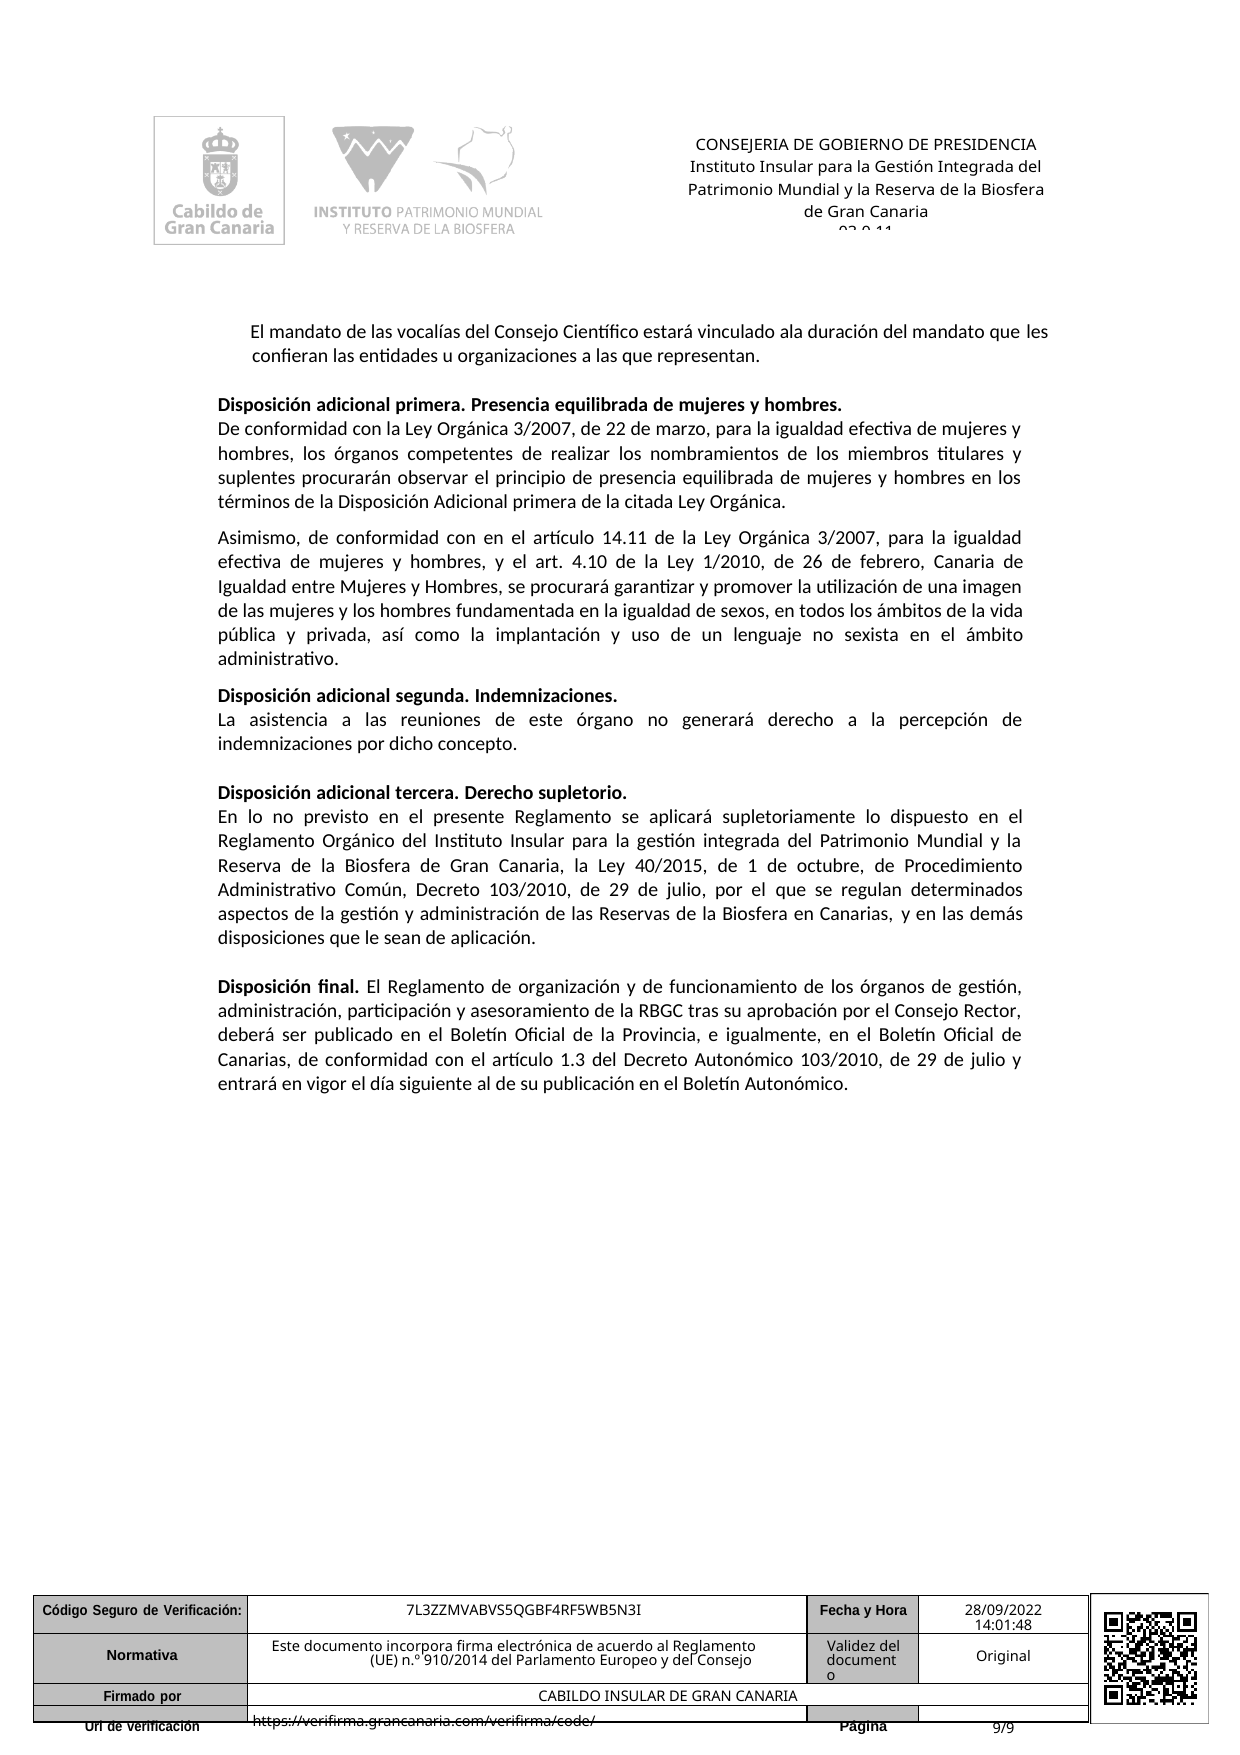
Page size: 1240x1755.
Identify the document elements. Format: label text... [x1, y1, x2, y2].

text Disposición final. El Reglamento de organización y de funcionamiento de los órganos de gestión, administración, participación y asesoramiento de la RBGC tras su aprobación por el Consejo Rector, deberá ser publicado en el Boletín Oficial de la Provincia, e igualmente, en el Boletín Oficial de Canarias, de conformidad con el artículo 1.3 del Decreto Autonómico 103/2010, de 29 de julio y entrará en vigor el día siguiente al de su publicación en el Boletín Autonómico. [218, 974, 1023, 1095]
subtitle Disposición adicional segunda. Indemnizaciones. [218, 683, 1100, 707]
text De conformidad con la Ley Orgánica 3/2007, de 22 de marzo, para la igualdad efectiva de mujeres y hombres, los órganos competentes de realizar los nombramientos de los miembros titulares y suplentes procurarán observar el principio de presencia equilibrada de mujeres y hombres en los términos de la Disposición Adicional primera de la citada Ley Orgánica. [218, 417, 1023, 513]
text En lo no previsto en el presente Reglamento se aplicará supletoriamente lo dispuesto en el Reglamento Orgánico del Instituto Insular para la gestión integrada del Patrimonio Mundial y la Reserva de la Biosfera de Gran Canaria, la Ley 40/2015, de 1 de octubre, de Procedimiento Administrativo Común, Decreto 103/2010, de 29 de julio, por el que se regulan determinados aspectos de la gestión y administración de las Reservas de la Biosfera en Canarias, y en las demás disposiciones que le sean de aplicación. [218, 804, 1023, 949]
subtitle Disposición adicional tercera. Derecho supletorio. [218, 780, 1100, 804]
text Asimismo, de conformidad con en el artículo 14.11 de la Ley Orgánica 3/2007, para la igualdad efectiva de mujeres y hombres, y el art. 4.10 de la Ley 1/2010, de 26 de febrero, Canaria de Igualdad entre Mujeres y Hombres, se procurará garantizar y promover la utilización de una imagen de las mujeres y los hombres fundamentada en la igualdad de sexos, en todos los ámbitos de la vida pública y privada, así como la implantación y uso de un lenguaje no sexista en el ámbito administrativo. [218, 525, 1023, 670]
picture [153, 116, 543, 245]
text La asistencia a las reuniones de este órgano no generará derecho a la percepción de indemnizaciones por dicho concepto. [218, 707, 1023, 756]
picture [1090, 1593, 1209, 1724]
text El mandato de las vocalías del Consejo Científico estará vinculado ala duración del mandato que les confieran las entidades u organizaciones a las que representan. [250, 319, 1049, 367]
subtitle Disposición adicional primera. Presencia equilibrada de mujeres y hombres. [218, 392, 1100, 416]
